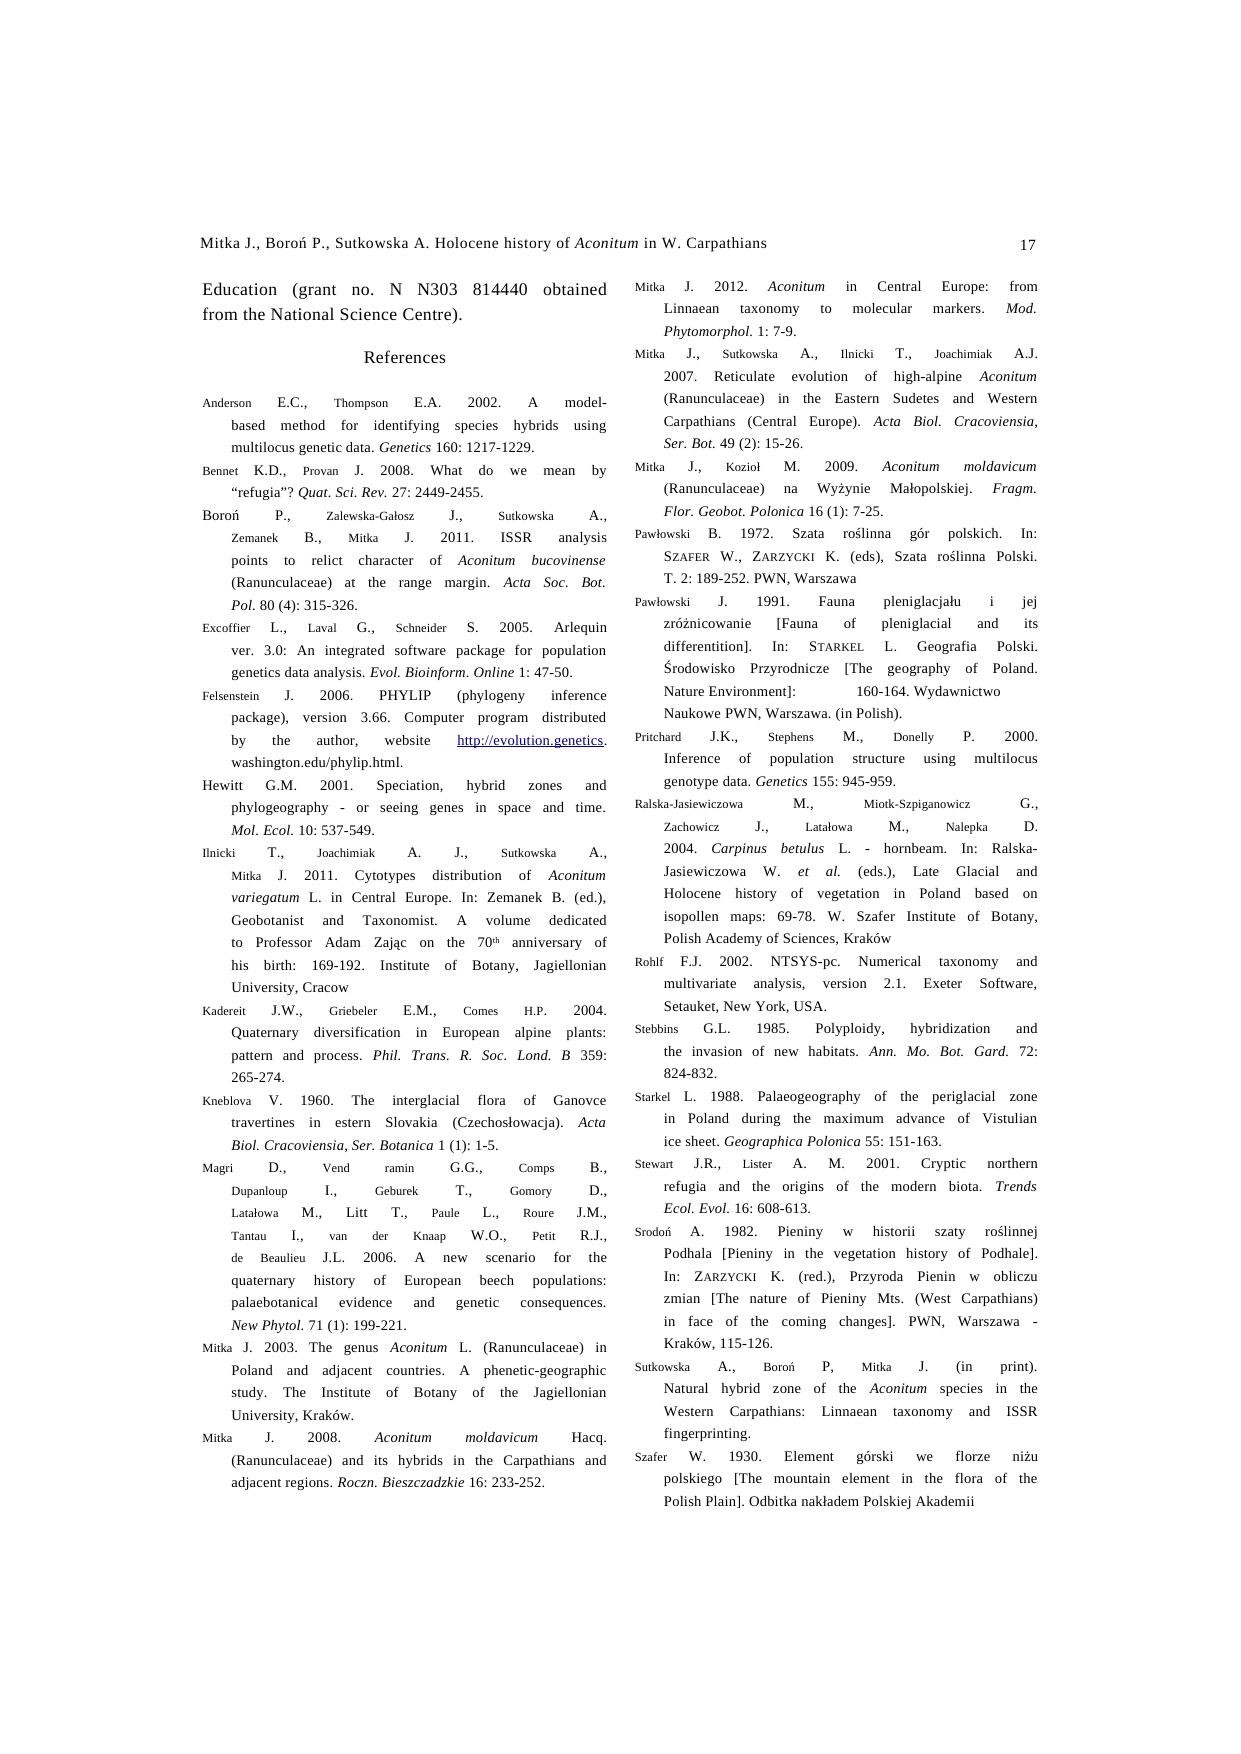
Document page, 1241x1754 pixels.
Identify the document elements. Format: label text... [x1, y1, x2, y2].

subtitle References [200, 349, 609, 367]
text Education (grant no. N N303 814440 obtained from the National Science Centre). [202, 275, 607, 325]
text Kneblova V. 1960. The interglacial flora of Ganovce travertines in estern Slovakia (Czechosłowacja). Acta Biol. Cracoviensia, Ser. Botanica 1 (1): 1-5. [202, 1087, 607, 1154]
text Sutkowska А., Boroń P, Mitka J. (in print). Natural hybrid zone of the Aconitum species in the Western Carpathians: Linnaean taxonomy and ISSR fingerprinting. [634, 1353, 1038, 1443]
text Rohlf F.J. 2002. NTSYS-pc. Numerical taxonomy and multivariate analysis, version 2.1. Exeter Software, Setauket, New York, USA. [634, 948, 1038, 1016]
text Pritchard J.K., Stephens М., Donelly P. 2000. Inference of population structure using multilocus genotype data. Genetics 155: 945-959. [634, 723, 1038, 791]
text Mitka J. 2008. Aconitum moldavicum Hacq. (Ranunculaceae) and its hybrids in the Carpathians and adjacent regions. Roczn. Bieszczadzkie 16: 233-252. [202, 1424, 607, 1492]
text Starkel L. 1988. Palaeogeography of the periglacial zone in Poland during the maximum advance of Vistulian ice sheet. Geographica Polonica 55: 151-163. [634, 1083, 1038, 1151]
text Mitka J., Kozioł М. 2009. Aconitum moldavicum (Ranunculaceae) na Wyżynie Małopolskiej. Fragm. Flor. Geobot. Polonica 16 (1): 7-25. [634, 453, 1038, 521]
text Felsenstein J. 2006. PHYLIP (phylogeny inference package), version 3.66. Computer program distributed by the author, website http://evolution.genetics. washington.edu/phylip.html. [202, 682, 607, 772]
text Hewitt G.M. 2001. Speciation, hybrid zones and phylogeography - or seeing genes in space and time. Mol. Ecol. 10: 537-549. [202, 772, 607, 839]
text Kadereit J.W., Griebeler E.M., Comes H.P. 2004. Quaternary diversification in European alpine plants: pattern and process. Phil. Trans. R. Soc. Lond. B 359: 265-274. [202, 997, 607, 1087]
text Stebbins G.L. 1985. Polyploidy, hybridization and the invasion of new habitats. Ann. Mo. Bot. Gard. 72: 824-832. [634, 1016, 1038, 1083]
text Srodoń А. 1982. Pieniny w historii szaty roślinnej Podhala [Pieniny in the vegetation history of Podhale]. In: Zarzycki K. (red.), Przyroda Pienin w obliczu zmian [The nature of Pieniny Mts. (West Carpathians) in face of the coming changes]. PWN, Warszawa - Kraków, 115-126. [634, 1218, 1038, 1353]
text Mitka J., Boroń P., Sutkowska A. Holocene history of Aconitum in W. Carpathians [200, 236, 933, 252]
text Mitka J. 2003. The genus Aconitum L. (Ranunculaceae) in Poland and adjacent countries. A phenetic-geographic study. The Institute of Botany of the Jagiellonian University, Kraków. [202, 1334, 607, 1424]
text Pawłowski J. 1991. Fauna pleniglacjału i jej zróżnicowanie [Fauna of pleniglacial and its differentition]. In: Starkel L. Geografia Polski. Środowisko Przyrodnicze [The geography of Poland. Nature Environment]: 160-164. Wydawnictwo [634, 588, 1038, 701]
text Szafer W. 1930. Element górski we florze niżu polskiego [The mountain element in the flora of the Polish Plain]. Odbitka nakładem Polskiej Akademii [634, 1443, 1038, 1511]
text Naukowe PWN, Warszawa. (in Polish). [664, 701, 1040, 723]
text Magri D., Vend ramin G.G., Comps B., Dupanloup I., Geburek Т., Gomory D., Latałowa М., Litt Т., Paule L., Roure J.M., Tantau I., van der Knaap W.O., Petit R.J., de Beaulieu J.L. 2006. A new scenario for the quaternary history of European beech populations: palaebotanical evidence and genetic consequences. New Phytol. 71 (1): 199-221. [202, 1154, 607, 1334]
text Boroń P., Zalewska-Gałosz J., Sutkowska А., Zemanek В., Mitka J. 2011. ISSR analysis points to relict character of Aconitum bucovinense (Ranunculaceae) at the range margin. Acta Soc. Bot. Pol. 80 (4): 315-326. [202, 502, 607, 614]
text Excoffier L., Laval G., Schneider S. 2005. Arlequin ver. 3.0: An integrated software package for population genetics data analysis. Evol. Bioinform. Online 1: 47-50. [202, 614, 607, 682]
text Stewart J.R., Lister А. М. 2001. Cryptic northern refugia and the origins of the modern biota. Trends Ecol. Evol. 16: 608-613. [634, 1151, 1038, 1218]
text Ilnicki Т., Joachimiak A. J., Sutkowska A., Mitka J. 2011. Cytotypes distribution of Aconitum variegatum L. in Central Europe. In: Zemanek B. (ed.), Geobotanist and Taxonomist. A volume dedicated to Professor Adam Zając on the 70th anniversary of his birth: 169-192. Institute of Botany, Jagiellonian University, Cracow [202, 839, 607, 997]
text 17 [1019, 238, 1042, 253]
text Bennet K.D., Provan J. 2008. What do we mean by “refugia”? Quat. Sci. Rev. 27: 2449-2455. [202, 457, 607, 502]
text Mitka J. 2012. Aconitum in Central Europe: from Linnaean taxonomy to molecular markers. Mod. Phytomorphol. 1: 7-9. [634, 273, 1038, 341]
text Ralska-Jasiewiczowa М., Miotk-Szpiganowicz G., Zachowicz J., Latałowa М., Nalepka D. 2004. Carpinus betulus L. - hornbeam. In: Ralska- Jasiewiczowa W. et al. (eds.), Late Glacial and Holocene history of vegetation in Poland based on isopollen maps: 69-78. W. Szafer Institute of Botany, Polish Academy of Sciences, Kraków [634, 791, 1038, 948]
text Anderson E.C., Thompson E.A. 2002. A model- based method for identifying species hybrids using multilocus genetic data. Genetics 160: 1217-1229. [202, 389, 607, 457]
text Mitka J., Sutkowska A., Ilnicki Т., Joachimiak A.J. 2007. Reticulate evolution of high-alpine Aconitum (Ranunculaceae) in the Eastern Sudetes and Western Carpathians (Central Europe). Acta Biol. Cracoviensia, Ser. Bot. 49 (2): 15-26. [634, 341, 1038, 453]
text Pawłowski В. 1972. Szata roślinna gór polskich. In: Szafer W., Zarzycki K. (eds), Szata roślinna Polski. T. 2: 189-252. PWN, Warszawa [634, 521, 1038, 588]
